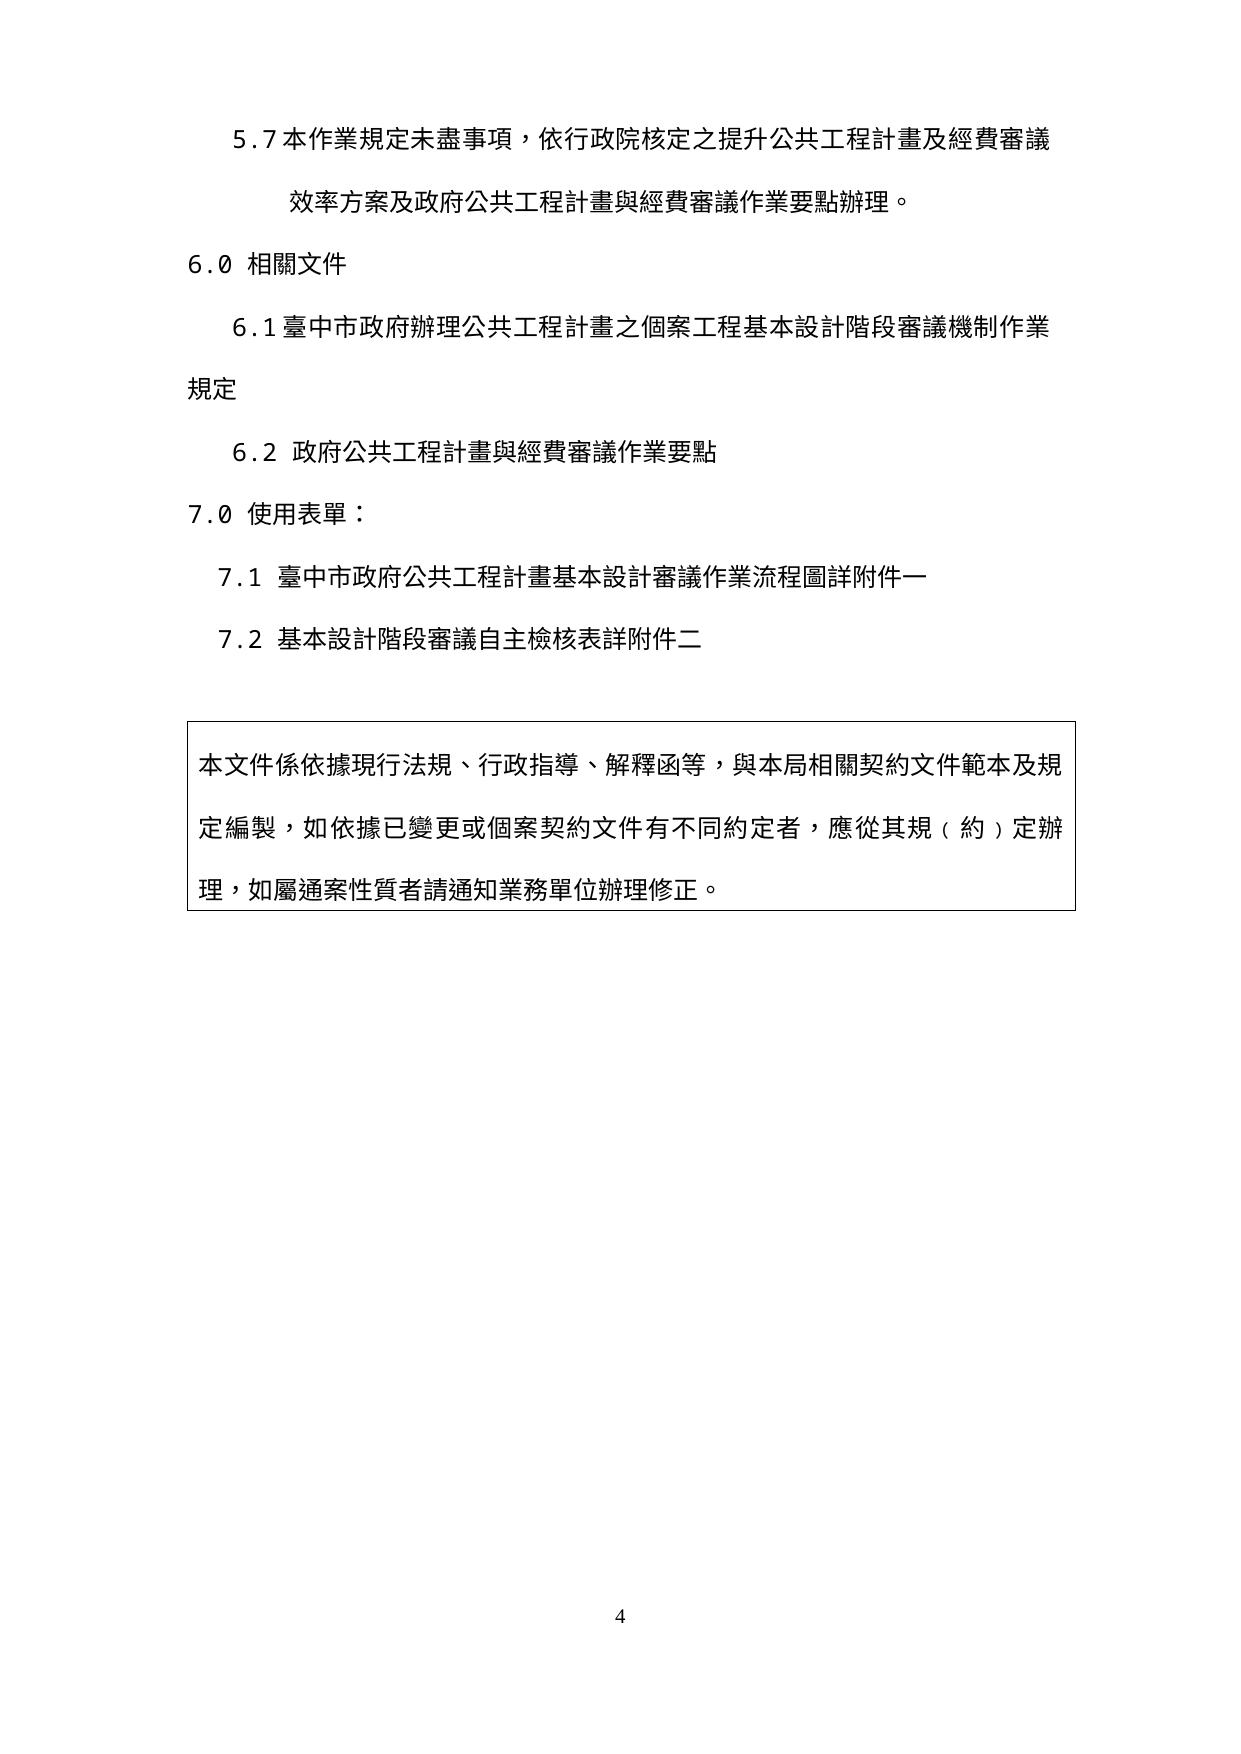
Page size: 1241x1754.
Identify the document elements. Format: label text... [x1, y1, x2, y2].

table_header 本文件係依據現行法規、行政指導、解釋函等，與本局相關契約文件範本及規定編製，如依據已變更或個案契約文件有不同約定者，應從其規﹙約﹚定辦理，如屬通案性質者請通知業務單位辦理修正。 [188, 722, 1075, 910]
text 6.0 相關文件 [187, 221, 1053, 284]
text 7.1 臺中市政府公共工程計畫基本設計審議作業流程圖詳附件一 [217, 534, 1053, 596]
text 6.2 政府公共工程計畫與經費審議作業要點 [187, 409, 1053, 471]
text 7.2 基本設計階段審議自主檢核表詳附件二 [217, 596, 1053, 659]
text 6.1臺中市政府辦理公共工程計畫之個案工程基本設計階段審議機制作業規定 [187, 284, 1053, 409]
text 7.0 使用表單： [187, 471, 1053, 534]
text 5.7本作業規定未盡事項，依行政院核定之提升公共工程計畫及經費審議效率方案及政府公共工程計畫與經費審議作業要點辦理。 [232, 96, 1053, 221]
